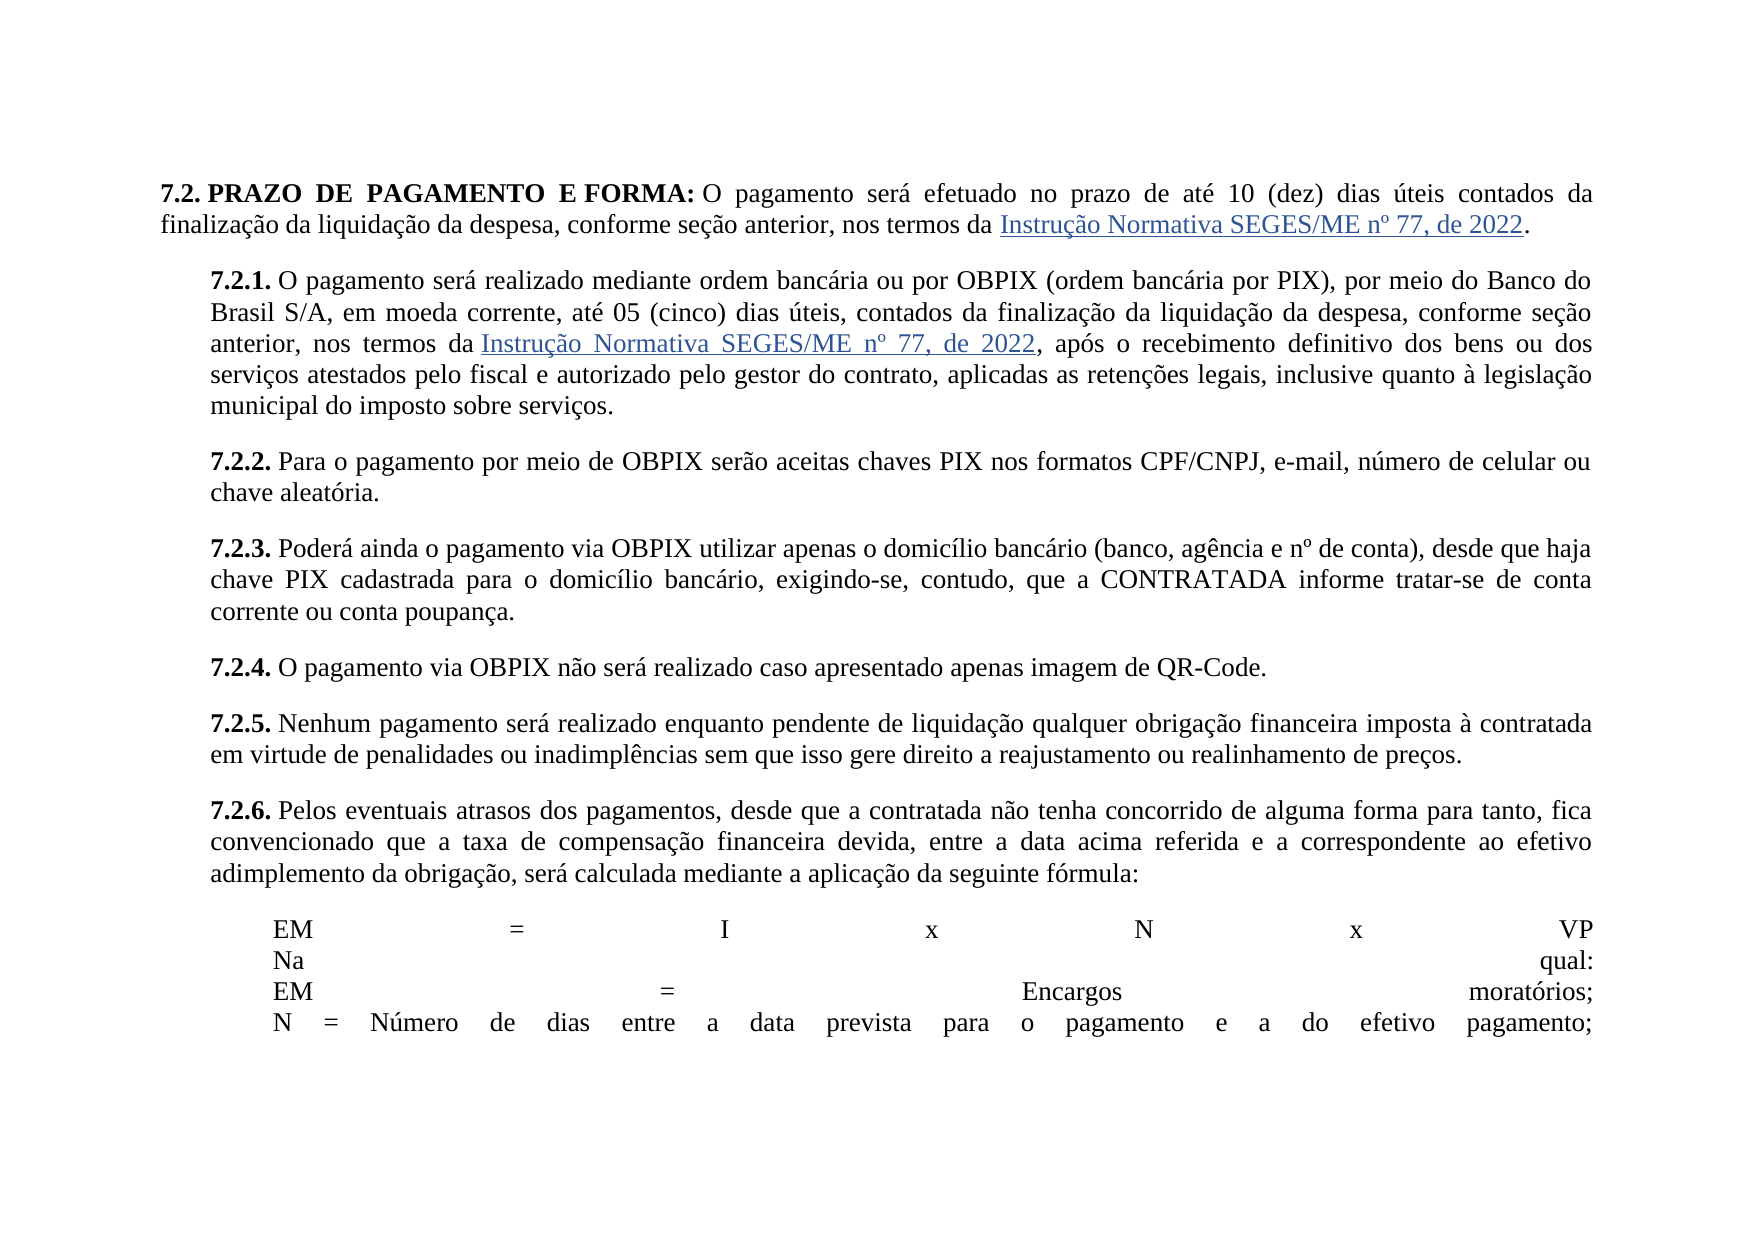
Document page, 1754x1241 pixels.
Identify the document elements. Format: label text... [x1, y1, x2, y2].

text 7.2. PRAZO DE PAGAMENTO E FORMA: O pagamento será efetuado no prazo de até 10 (dez) dias úteis contados da finalização da liquidação da despesa, conforme seção anterior, nos termos da Instrução Normativa SEGES/ME nº 77, de 2022. [160, 177, 1594, 239]
text 7.2.3. Poderá ainda o pagamento via OBPIX utilizar apenas o domicílio bancário (banco, agência e nº de conta), desde que haja chave PIX cadastrada para o domicílio bancário, exigindo-se, contudo, que a CONTRATADA informe tratar-se de conta corrente ou conta poupança. [210, 532, 1594, 626]
text 7.2.5. Nenhum pagamento será realizado enquanto pendente de liquidação qualquer obrigação financeira imposta à contratada em virtude de penalidades ou inadimplências sem que isso gere direito a reajustamento ou realinhamento de preços. [210, 707, 1594, 769]
text 7.2.1. O pagamento será realizado mediante ordem bancária ou por OBPIX (ordem bancária por PIX), por meio do Banco do Brasil S/A, em moeda corrente, até 05 (cinco) dias úteis, contados da finalização da liquidação da despesa, conforme seção anterior, nos termos da Instrução Normativa SEGES/ME nº 77, de 2022, após o recebimento definitivo dos bens ou dos serviços atestados pelo fiscal e autorizado pelo gestor do contrato, aplicadas as retenções legais, inclusive quanto à legislação municipal do imposto sobre serviços. [210, 264, 1594, 420]
text 7.2.6. Pelos eventuais atrasos dos pagamentos, desde que a contratada não tenha concorrido de alguma forma para tanto, fica convencionado que a taxa de compensação financeira devida, entre a data acima referida e a correspondente ao efetivo adimplemento da obrigação, será calculada mediante a aplicação da seguinte fórmula: [210, 794, 1594, 888]
text 7.2.2. Para o pagamento por meio de OBPIX serão aceitas chaves PIX nos formatos CPF/CNPJ, e-mail, número de celular ou chave aleatória. [210, 445, 1594, 507]
text EM = I x N x VP Na qual: EM = Encargos moratórios; N = Número de dias entre a data prevista para o pagamento e a do efetivo pagamento; [273, 913, 1594, 1037]
text 7.2.4. O pagamento via OBPIX não será realizado caso apresentado apenas imagem de QR-Code. [210, 651, 1594, 682]
